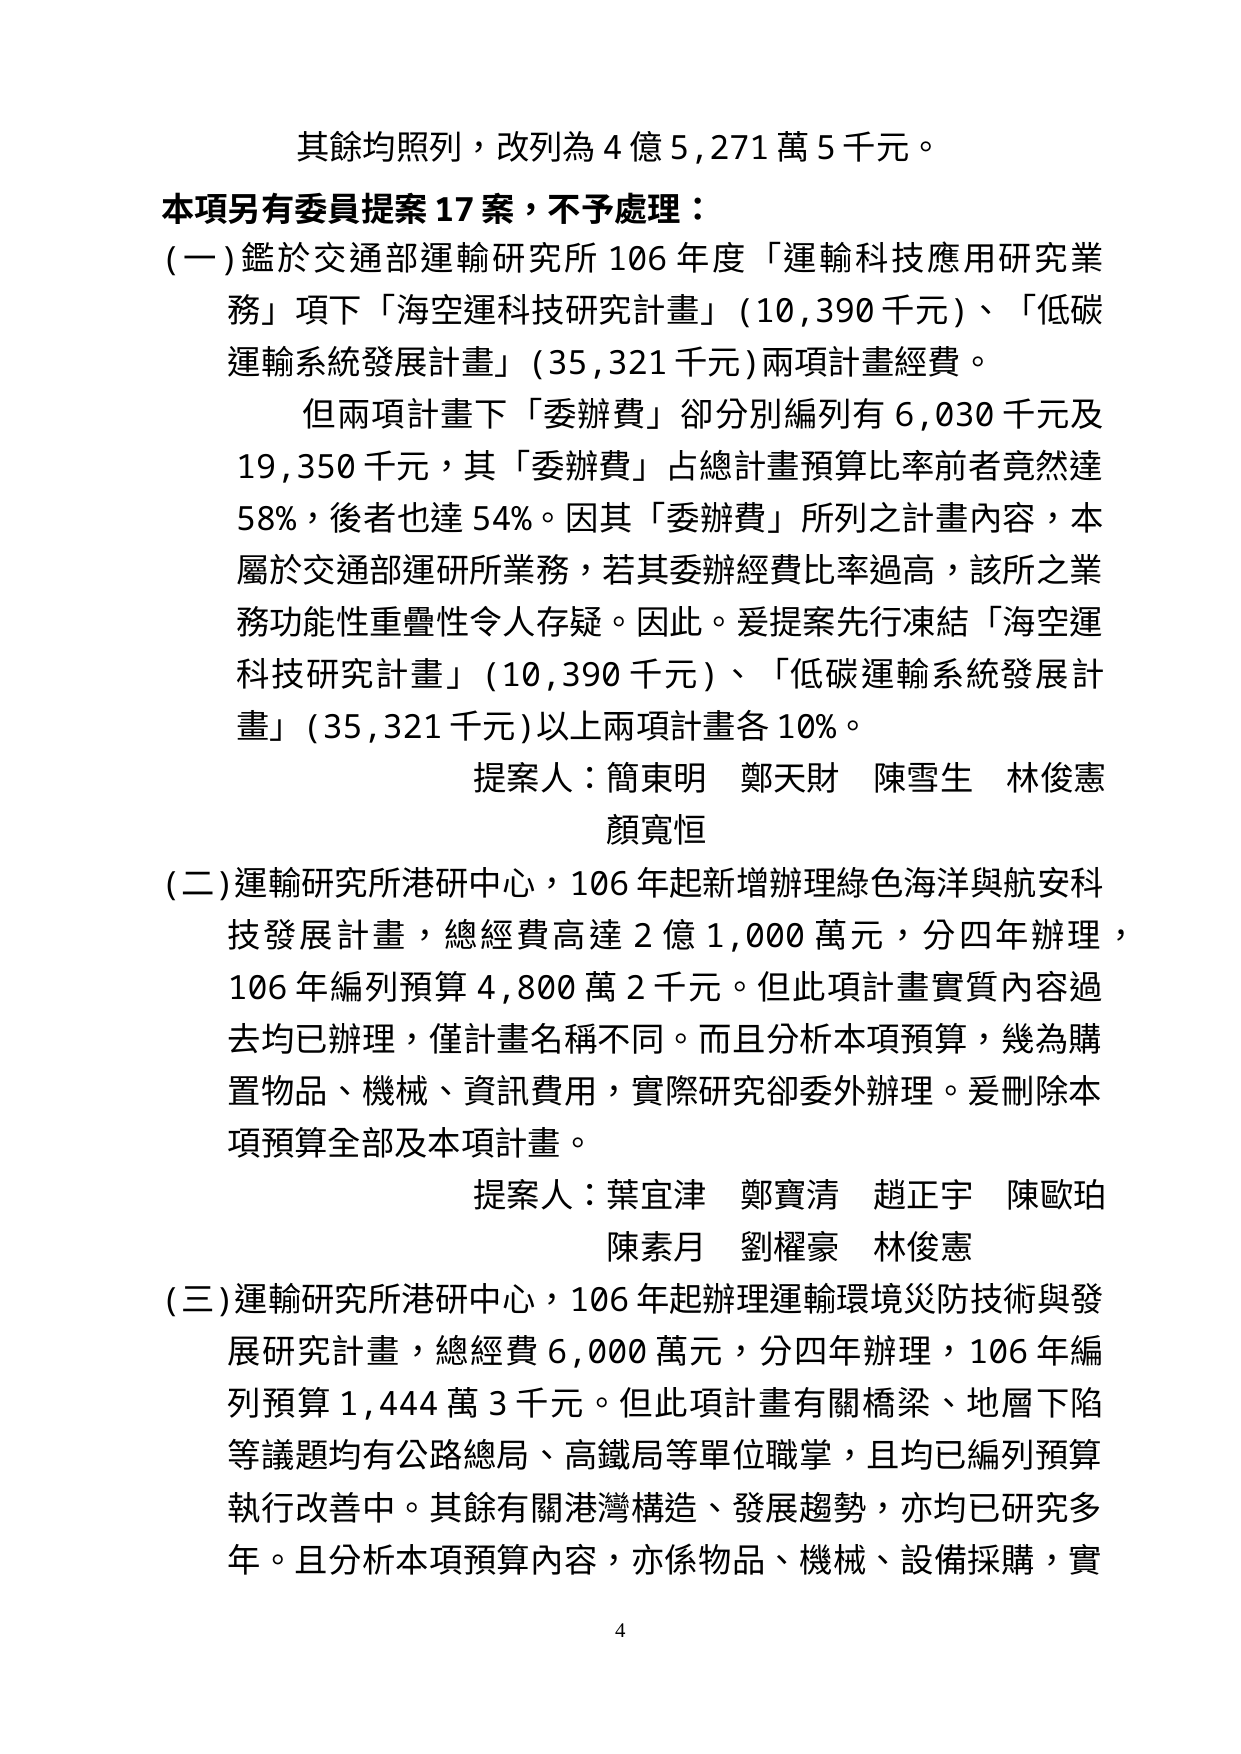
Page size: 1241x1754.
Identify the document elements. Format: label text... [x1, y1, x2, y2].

text 提案人：簡東明 鄭天財 陳雪生 林俊憲 顏寬恒 [473, 749, 1117, 853]
text 提案人：葉宜津 鄭寶清 趙正宇 陳歐珀 陳素月 劉櫂豪 林俊憲 [473, 1166, 1117, 1270]
text (二)運輸研究所港研中心，106年起新增辦理綠色海洋與航安科技發展計畫，總經費高達2億1,000萬元，分四年辦理，106年編列預算4,800萬2千元。但此項計畫實質內容過去均已辦理，僅計畫名稱不同。而且分析本項預算，幾為購置物品、機械、資訊費用，實際研究卻委外辦理。爰刪除本項預算全部及本項計畫。 [161, 853, 1104, 1166]
text (三)運輸研究所港研中心，106年起辦理運輸環境災防技術與發展研究計畫，總經費6,000萬元，分四年辦理，106年編列預算1,444萬3千元。但此項計畫有關橋梁、地層下陷等議題均有公路總局、高鐵局等單位職掌，且均已編列預算執行改善中。其餘有關港灣構造、發展趨勢，亦均已研究多年。且分析本項預算內容，亦係物品、機械、設備採購，實 [161, 1270, 1104, 1582]
text 本項另有委員提案17案，不予處理： [161, 166, 1104, 228]
text (一)鑑於交通部運輸研究所106年度「運輸科技應用研究業務」項下「海空運科技研究計畫」(10,390千元)、「低碳運輸系統發展計畫」(35,321千元)兩項計畫經費。 [161, 228, 1104, 384]
text 但兩項計畫下「委辦費」卻分別編列有6,030千元及19,350千元，其「委辦費」占總計畫預算比率前者竟然達58%，後者也達54%。因其「委辦費」所列之計畫內容，本屬於交通部運研所業務，若其委辦經費比率過高，該所之業務功能性重疊性令人存疑。因此。爰提案先行凍結「海空運科技研究計畫」(10,390千元)、「低碳運輸系統發展計畫」(35,321千元)以上兩項計畫各10%。 [236, 384, 1104, 749]
text 第5項 運輸研究所原列4億7,222萬5千元，減列「委辦費」1,891萬元（科目自行調整）、連同原減列之「國內旅費」10萬元、第2目「一般行政」項下「資訊管理」之「設備及投資」50萬元，共計減列1,951萬元，其餘均照列，改列為4億5,271萬5千元。 [161, 103, 1104, 166]
